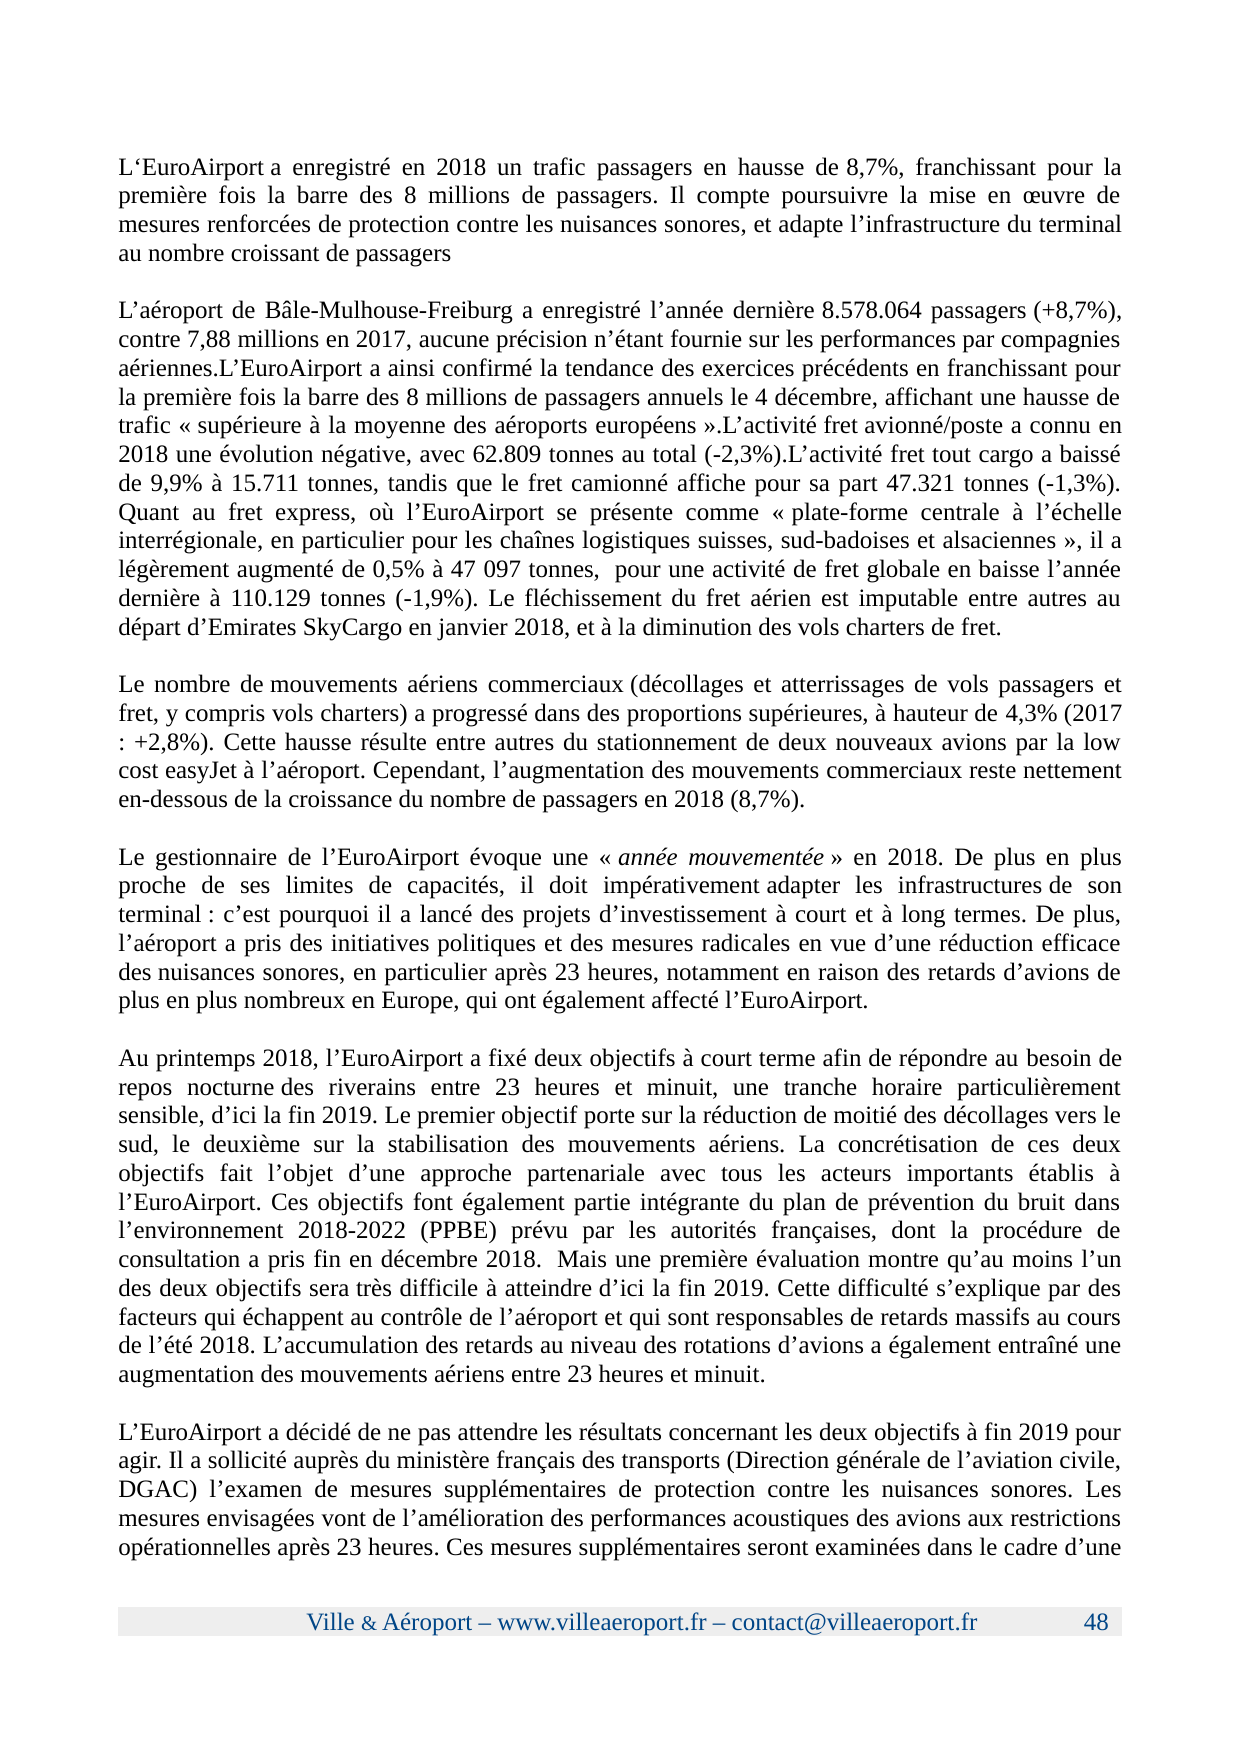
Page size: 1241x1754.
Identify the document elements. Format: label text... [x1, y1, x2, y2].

text Le nombre de mouvements aériens commerciaux (décollages et atterrissages de vols passagers et fret, y compris vols charters) a progressé dans des proportions supérieures, à hauteur de 4,3% (2017 : +2,8%). Cette hausse résulte entre autres du stationnement de deux nouveaux avions par la low cost easyJet à l’aéroport. Cependant, l’augmentation des mouvements commerciaux reste nettement en-dessous de la croissance du nombre de passagers en 2018 (8,7%). [118, 669, 1122, 813]
text L’EuroAirport a décidé de ne pas attendre les résultats concernant les deux objectifs à fin 2019 pour agir. Il a sollicité auprès du ministère français des transports (Direction générale de l’aviation civile, DGAC) l’examen de mesures supplémentaires de protection contre les nuisances sonores. Les mesures envisagées vont de l’amélioration des performances acoustiques des avions aux restrictions opérationnelles après 23 heures. Ces mesures supplémentaires seront examinées dans le cadre d’une [118, 1417, 1122, 1560]
text L’aéroport de Bâle-Mulhouse-Freiburg a enregistré l’année dernière 8.578.064 passagers (+8,7%), contre 7,88 millions en 2017, aucune précision n’étant fournie sur les performances par compagnies aériennes.L’EuroAirport a ainsi confirmé la tendance des exercices précédents en franchissant pour la première fois la barre des 8 millions de passagers annuels le 4 décembre, affichant une hausse de trafic « supérieure à la moyenne des aéroports européens ».L’activité fret avionné/poste a connu en 2018 une évolution négative, avec 62.809 tonnes au total (-2,3%).L’activité fret tout cargo a baissé de 9,9% à 15.711 tonnes, tandis que le fret camionné affiche pour sa part 47.321 tonnes (-1,3%). Quant au fret express, où l’EuroAirport se présente comme « plate-forme centrale à l’échelle interrégionale, en particulier pour les chaînes logistiques suisses, sud-badoises et alsaciennes », il a légèrement augmenté de 0,5% à 47 097 tonnes, pour une activité de fret globale en baisse l’année dernière à 110.129 tonnes (-1,9%). Le fléchissement du fret aérien est imputable entre autres au départ d’Emirates SkyCargo en janvier 2018, et à la diminution des vols charters de fret. [118, 295, 1122, 640]
text L‘EuroAirport a enregistré en 2018 un trafic passagers en hausse de 8,7%, franchissant pour la première fois la barre des 8 millions de passagers. Il compte poursuivre la mise en œuvre de mesures renforcées de protection contre les nuisances sonores, et adapte l’infrastructure du terminal au nombre croissant de passagers [118, 152, 1122, 267]
text Au printemps 2018, l’EuroAirport a fixé deux objectifs à court terme afin de répondre au besoin de repos nocturne des riverains entre 23 heures et minuit, une tranche horaire particulièrement sensible, d’ici la fin 2019. Le premier objectif porte sur la réduction de moitié des décollages vers le sud, le deuxième sur la stabilisation des mouvements aériens. La concrétisation de ces deux objectifs fait l’objet d’une approche partenariale avec tous les acteurs importants établis à l’EuroAirport. Ces objectifs font également partie intégrante du plan de prévention du bruit dans l’environnement 2018-2022 (PPBE) prévu par les autorités françaises, dont la procédure de consultation a pris fin en décembre 2018. Mais une première évaluation montre qu’au moins l’un des deux objectifs sera très difficile à atteindre d’ici la fin 2019. Cette difficulté s’explique par des facteurs qui échappent au contrôle de l’aéroport et qui sont responsables de retards massifs au cours de l’été 2018. L’accumulation des retards au niveau des rotations d’avions a également entraîné une augmentation des mouvements aériens entre 23 heures et minuit. [118, 1043, 1122, 1388]
text Le gestionnaire de l’EuroAirport évoque une « année mouvementée » en 2018. De plus en plus proche de ses limites de capacités, il doit impérativement adapter les infrastructures de son terminal : c’est pourquoi il a lancé des projets d’investissement à court et à long termes. De plus, l’aéroport a pris des initiatives politiques et des mesures radicales en vue d’une réduction efficace des nuisances sonores, en particulier après 23 heures, notamment en raison des retards d’avions de plus en plus nombreux en Europe, qui ont également affecté l’EuroAirport. [118, 842, 1122, 1014]
